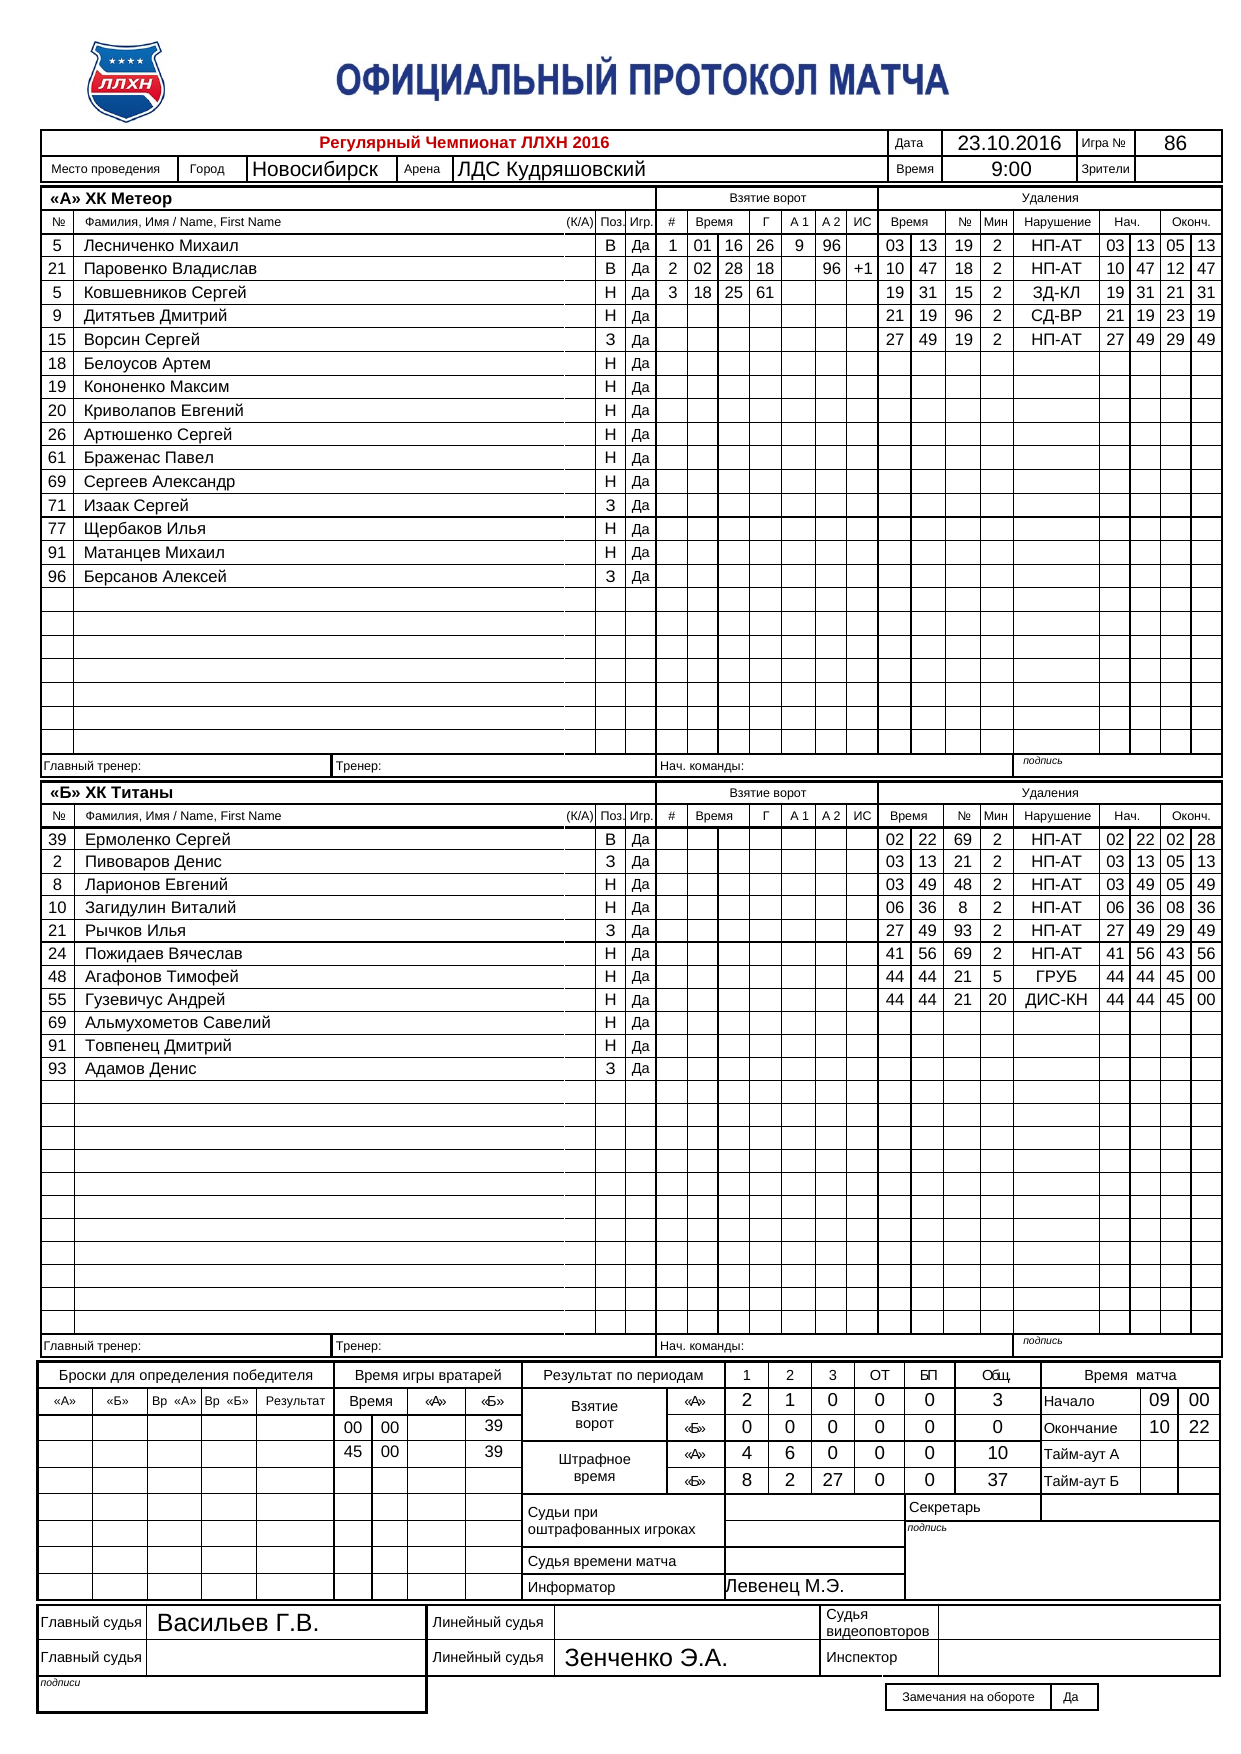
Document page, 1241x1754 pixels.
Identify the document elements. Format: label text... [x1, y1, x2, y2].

table_cell [782, 518, 815, 540]
table_cell [750, 305, 781, 327]
table_cell [1131, 423, 1160, 445]
table_cell [912, 636, 945, 658]
table_cell [719, 494, 749, 516]
table_cell [816, 1127, 846, 1149]
table_cell [981, 1127, 1013, 1149]
table_cell Левенец М.Э. [726, 1575, 904, 1599]
table_cell [42, 1127, 74, 1149]
table_cell [782, 423, 815, 445]
table_cell [1100, 470, 1129, 493]
table_cell [1192, 707, 1221, 729]
table_cell 2 [657, 257, 687, 280]
table_cell [847, 446, 877, 469]
table_cell 24 [42, 943, 74, 964]
table_cell [42, 1196, 74, 1218]
table_cell [688, 541, 717, 564]
table_cell 03 [879, 850, 910, 872]
table_cell [981, 518, 1013, 540]
table_cell [1014, 1311, 1099, 1333]
table_cell [1014, 1242, 1099, 1264]
table_cell НП-АТ [1014, 829, 1099, 849]
table_cell № [42, 805, 74, 826]
table_cell 9 [782, 235, 815, 256]
table_cell [816, 1104, 846, 1126]
table_cell 44 [1100, 989, 1129, 1011]
table_cell [879, 1173, 910, 1195]
table_cell Н [596, 281, 625, 303]
table_cell [1161, 399, 1190, 422]
table_cell [719, 1311, 749, 1333]
table_cell [1192, 612, 1221, 634]
table_cell [719, 376, 749, 398]
table_cell [1131, 659, 1160, 682]
table_cell [782, 565, 815, 587]
table_cell [782, 1081, 815, 1103]
table_cell [657, 683, 687, 706]
table_cell 47 [912, 257, 945, 280]
table_cell 49 [1192, 874, 1221, 895]
table_cell [782, 328, 815, 351]
table_cell [782, 612, 815, 634]
table_cell [912, 1196, 943, 1218]
table_cell [719, 328, 749, 351]
table_cell 0 [812, 1415, 854, 1440]
table_cell 2 [981, 328, 1013, 351]
table_header 2 [769, 1363, 811, 1387]
table_cell 22 [1179, 1415, 1219, 1440]
table_cell [626, 1127, 655, 1149]
table_cell [39, 1468, 92, 1493]
table_cell [847, 399, 877, 422]
table_cell [626, 1219, 655, 1241]
table_cell [688, 494, 717, 516]
table_cell [816, 1035, 846, 1057]
table_cell [782, 896, 815, 918]
table_cell НП-АТ [1014, 328, 1099, 351]
table_cell [946, 636, 980, 658]
table_cell 2 [981, 281, 1013, 303]
table_cell 45 [1161, 989, 1190, 1011]
table_cell ИС [847, 805, 877, 826]
table_cell [688, 470, 717, 493]
table_cell [688, 1173, 717, 1195]
table_cell Да [626, 328, 655, 351]
table_cell 3 [956, 1389, 1040, 1413]
table_cell [1179, 1441, 1219, 1467]
table_cell [626, 1196, 655, 1218]
table_cell подпись [1014, 755, 1221, 776]
table_cell [565, 541, 595, 564]
table_cell 0 [905, 1468, 954, 1493]
table_cell [981, 446, 1013, 469]
table_cell [1014, 1081, 1099, 1103]
table_cell [912, 1035, 943, 1057]
table_cell 91 [42, 1035, 74, 1057]
table_cell 77 [42, 518, 73, 540]
table_cell [657, 659, 687, 682]
table_cell [1192, 1012, 1221, 1033]
table_cell [750, 328, 781, 351]
table_cell [1100, 588, 1129, 611]
table_cell [719, 730, 749, 753]
table_cell [42, 1104, 74, 1126]
table_cell 4 [726, 1442, 768, 1467]
table_cell [1192, 565, 1221, 587]
table_cell [946, 518, 980, 540]
table_cell [565, 943, 595, 964]
table_cell [75, 1288, 564, 1310]
table_cell Да [626, 518, 655, 540]
table_cell [1161, 1127, 1190, 1149]
table_cell [1100, 494, 1129, 516]
table_cell [1192, 399, 1221, 422]
table_cell [719, 943, 749, 964]
table_cell [944, 1219, 980, 1241]
table_cell Главный судья [39, 1606, 146, 1639]
table_cell [719, 1242, 749, 1264]
table_cell [1161, 1242, 1190, 1264]
table_cell [750, 1081, 781, 1103]
table_cell [565, 328, 595, 351]
table_cell [1161, 446, 1190, 469]
table_cell Белоусов Артем [74, 352, 564, 374]
table_cell [816, 1081, 846, 1103]
table_cell [257, 1547, 333, 1573]
table_cell 2 [726, 1389, 768, 1413]
table_cell [847, 683, 877, 706]
table_cell [719, 352, 749, 374]
table_cell [596, 683, 625, 706]
table_cell [688, 423, 717, 445]
table_header 23.10.2016 [943, 131, 1076, 155]
table_cell Да [626, 235, 655, 256]
table_cell [847, 1219, 877, 1241]
table_cell [657, 565, 687, 587]
table_cell [719, 683, 749, 706]
table_cell Судья видеоповторов [821, 1606, 938, 1639]
table_cell [1192, 470, 1221, 493]
table_cell [719, 1219, 749, 1241]
table_cell [565, 1242, 595, 1264]
table_cell 31 [1131, 281, 1160, 303]
table_cell [1161, 636, 1190, 658]
table_cell [847, 612, 877, 634]
table_cell [1131, 1265, 1160, 1287]
table_cell [816, 588, 846, 611]
table_cell [688, 730, 717, 753]
table_header Общ. [956, 1363, 1040, 1387]
table_cell Да [626, 1035, 655, 1057]
table_cell [688, 1196, 717, 1218]
table_cell [657, 423, 687, 445]
table_cell [565, 850, 595, 872]
table_cell 48 [944, 874, 980, 895]
table_cell [1161, 423, 1190, 445]
table_cell [657, 376, 687, 398]
table_cell [1014, 470, 1099, 493]
table_cell 96 [816, 235, 846, 256]
table_cell Тренер: [333, 755, 655, 776]
table_cell [981, 1219, 1013, 1241]
table_cell 21 [1100, 305, 1129, 327]
table_cell [847, 1311, 877, 1333]
table_cell [981, 707, 1013, 729]
table_cell # [657, 805, 687, 826]
table_cell [912, 1265, 943, 1287]
table_header Взятие ворот [657, 783, 877, 803]
table_cell [946, 423, 980, 445]
table_cell [816, 494, 846, 516]
table_cell [335, 1468, 371, 1493]
table_cell Штрафное время [523, 1442, 666, 1493]
table_cell [688, 399, 717, 422]
table_cell [688, 943, 717, 964]
table_cell [1192, 376, 1221, 398]
table_cell [688, 683, 717, 706]
table_cell [688, 446, 717, 469]
table_cell [596, 1127, 625, 1149]
table_cell Оконч. [1161, 211, 1221, 233]
table_cell «А» [39, 1389, 92, 1413]
table_cell 00 [335, 1416, 371, 1440]
table_cell [42, 1265, 74, 1287]
table_cell [148, 1468, 201, 1493]
table_cell [816, 1242, 846, 1264]
table_cell [847, 328, 877, 351]
table_cell [1131, 541, 1160, 564]
table_cell 0 [726, 1415, 768, 1440]
table_cell [565, 1012, 595, 1033]
table_cell 2 [981, 850, 1013, 872]
table_cell 00 [1192, 989, 1221, 1011]
table_cell [719, 966, 749, 987]
table_cell [1014, 494, 1099, 516]
table_cell [719, 588, 749, 611]
table_cell Адамов Денис [75, 1058, 564, 1079]
table_cell [1014, 518, 1099, 540]
table_cell НП-АТ [1014, 235, 1099, 256]
table_cell Да [626, 470, 655, 493]
table_cell Ларионов Евгений [75, 874, 564, 895]
table_cell [408, 1416, 465, 1440]
table_cell [1131, 565, 1160, 587]
table_cell [816, 829, 846, 849]
table_cell Окончание [1042, 1415, 1140, 1440]
table_cell [879, 1081, 910, 1103]
table_cell 2 [981, 920, 1013, 941]
table_cell 10 [1141, 1415, 1177, 1440]
table_cell Пожидаев Вячеслав [75, 943, 564, 964]
table_cell [816, 920, 846, 941]
table_cell [626, 1104, 655, 1126]
table_cell [719, 305, 749, 327]
table_cell НП-АТ [1014, 943, 1099, 964]
table_cell [816, 683, 846, 706]
table_cell [1141, 1468, 1177, 1493]
table_cell [148, 1441, 201, 1467]
table_cell [466, 1468, 521, 1493]
table_cell [1192, 1058, 1221, 1079]
table_cell № [944, 805, 980, 826]
table_cell [75, 1150, 564, 1172]
table_cell [1100, 1311, 1129, 1333]
table_cell [257, 1521, 333, 1546]
table_cell [148, 1416, 201, 1440]
table_cell [1100, 1058, 1129, 1079]
table_cell 0 [855, 1468, 904, 1493]
table_cell В [596, 829, 625, 849]
table_cell [688, 966, 717, 987]
table_cell [847, 565, 877, 587]
table_cell [1100, 683, 1129, 706]
table_cell Агафонов Тимофей [75, 966, 564, 987]
table_cell 19 [879, 281, 910, 303]
table_cell [565, 1219, 595, 1241]
table_cell 45 [335, 1441, 371, 1467]
table_cell 41 [1100, 943, 1129, 964]
table_cell [565, 1196, 595, 1218]
table_cell 01 [688, 235, 717, 256]
table_cell [750, 1242, 781, 1264]
table_cell 03 [1100, 850, 1129, 872]
table_cell [688, 1012, 717, 1033]
table_cell [657, 707, 687, 729]
table_cell 49 [1131, 920, 1160, 941]
table_cell 25 [719, 281, 749, 303]
table_cell 47 [1192, 257, 1221, 280]
table_cell Линейный судья [428, 1606, 554, 1639]
table_cell [1192, 683, 1221, 706]
table_cell [782, 1012, 815, 1033]
table_cell Пивоваров Денис [75, 850, 564, 872]
table_cell [816, 328, 846, 351]
table_cell [565, 612, 595, 634]
table_cell [565, 1035, 595, 1057]
table_cell Нарушение [1014, 805, 1099, 826]
table_cell НП-АТ [1014, 920, 1099, 941]
table_cell 27 [812, 1468, 854, 1493]
table_cell Время [688, 805, 749, 826]
table_cell 02 [879, 829, 910, 849]
table_cell Н [596, 896, 625, 918]
table_cell [944, 1288, 980, 1310]
table_cell [1192, 1127, 1221, 1149]
table_cell [1100, 1035, 1129, 1057]
table_cell [879, 612, 910, 634]
table_cell 06 [879, 896, 910, 918]
table_cell [657, 1196, 687, 1218]
table_cell [912, 588, 945, 611]
table_cell «Б » [466, 1389, 521, 1413]
table_cell НП-АТ [1014, 874, 1099, 895]
table_cell 48 [42, 966, 74, 987]
table_cell Вр «А» [148, 1389, 201, 1413]
table_cell [657, 1288, 687, 1310]
table_cell [782, 1173, 815, 1195]
table_cell [879, 376, 910, 398]
table_cell [1014, 446, 1099, 469]
table_cell [688, 659, 717, 682]
table_cell 19 [1192, 305, 1221, 327]
table_cell 03 [1100, 235, 1129, 256]
table_cell [782, 1242, 815, 1264]
table_cell [1014, 399, 1099, 422]
table_cell [912, 1242, 943, 1264]
table_cell [565, 683, 595, 706]
table_cell [565, 1150, 595, 1172]
table_header Замечания на обороте [887, 1685, 1050, 1709]
table_cell Нач. [1100, 805, 1160, 826]
table_cell [1161, 707, 1190, 729]
table_cell Рычков Илья [75, 920, 564, 941]
table_cell [565, 707, 595, 729]
table_cell 2 [42, 850, 74, 872]
table_cell [565, 352, 595, 374]
table_cell [373, 1521, 407, 1546]
table_cell [42, 1150, 74, 1172]
table_cell Да [626, 281, 655, 303]
table_cell Н [596, 874, 625, 895]
table_cell [879, 541, 910, 564]
table_cell [750, 1127, 781, 1149]
table_cell [912, 446, 945, 469]
table_cell [596, 730, 625, 753]
table_cell 41 [879, 943, 910, 964]
table_cell [202, 1494, 256, 1520]
table_cell [42, 1081, 74, 1103]
table_cell [1131, 1012, 1160, 1033]
table_cell [719, 470, 749, 493]
table_cell [719, 1127, 749, 1149]
table_cell [912, 352, 945, 374]
table_cell [1192, 1242, 1221, 1264]
table_header БП [905, 1363, 954, 1387]
table_cell [657, 943, 687, 964]
table_cell Н [596, 989, 625, 1011]
table_cell Главный судья [39, 1640, 146, 1675]
table_cell Лесниченко Михаил [74, 235, 564, 256]
table_cell [657, 541, 687, 564]
table_cell [657, 470, 687, 493]
table_cell Г [750, 211, 781, 233]
table_cell [1014, 423, 1099, 445]
table_cell [750, 446, 781, 469]
table_cell 27 [879, 920, 910, 941]
table_cell [750, 1288, 781, 1310]
table_cell [1100, 565, 1129, 587]
table_header Регулярный Чемпионат ЛЛХН 2016 [42, 131, 887, 155]
table_cell [719, 850, 749, 872]
table_cell 13 [1131, 235, 1160, 256]
table_cell [816, 1012, 846, 1033]
table_cell [688, 612, 717, 634]
table_cell З [596, 1058, 625, 1079]
table_header Результат по периодам [523, 1363, 724, 1387]
table_cell [782, 874, 815, 895]
table_cell [596, 707, 625, 729]
table_cell [74, 636, 564, 658]
table_cell [1161, 494, 1190, 516]
table_cell [42, 1219, 74, 1241]
table_cell [565, 1311, 595, 1333]
table_cell [1014, 1219, 1099, 1241]
table_cell 8 [944, 896, 980, 918]
table_cell [626, 683, 655, 706]
table_cell [1014, 612, 1099, 634]
table_cell Да [626, 352, 655, 374]
table_cell Н [596, 518, 625, 540]
table_cell [626, 1081, 655, 1103]
table_cell [944, 1081, 980, 1103]
table_cell Время [688, 211, 749, 233]
table_cell [750, 850, 781, 872]
table_cell 49 [1192, 920, 1221, 941]
table_cell [847, 896, 877, 918]
table_cell Товпенец Дмитрий [75, 1035, 564, 1057]
table_cell [816, 1288, 846, 1310]
table_cell [750, 612, 781, 634]
table_cell [657, 352, 687, 374]
table_cell [565, 470, 595, 493]
table_cell 08 [1161, 896, 1190, 918]
table_cell Н [596, 446, 625, 469]
table_cell [879, 565, 910, 587]
table_cell Да [626, 943, 655, 964]
table_cell [816, 636, 846, 658]
table_cell [847, 874, 877, 895]
table_cell [879, 588, 910, 611]
table_cell [1131, 1058, 1160, 1079]
table_cell [1014, 1150, 1099, 1172]
table_cell [981, 1035, 1013, 1057]
table_cell 49 [912, 874, 943, 895]
table_header Взятие ворот [657, 188, 877, 209]
table_cell [596, 1081, 625, 1103]
table_cell [944, 1173, 980, 1195]
table_cell [879, 1127, 910, 1149]
table_cell [626, 612, 655, 634]
table_cell 27 [1100, 920, 1129, 941]
table_cell [816, 730, 846, 753]
table_cell 43 [1161, 943, 1190, 964]
table_cell [719, 1196, 749, 1218]
table_cell [1192, 494, 1221, 516]
table_cell [847, 352, 877, 374]
table_cell [912, 541, 945, 564]
table_cell [1161, 1311, 1190, 1333]
table_cell [626, 1150, 655, 1172]
table_cell [1161, 1058, 1190, 1079]
table_cell [1100, 376, 1129, 398]
table_cell [782, 1288, 815, 1310]
table_cell 0 [956, 1415, 1040, 1440]
picture [5, 28, 1179, 129]
table_cell [1192, 1288, 1221, 1310]
table_cell [912, 1150, 943, 1172]
table_cell [1100, 399, 1129, 422]
table_cell 00 [373, 1416, 407, 1440]
table_cell [782, 470, 815, 493]
table_cell [847, 235, 877, 256]
table_cell [719, 874, 749, 895]
table_cell [74, 612, 564, 634]
table_cell 22 [1131, 829, 1160, 849]
table_cell Главный тренер: [42, 1335, 330, 1356]
table_cell [1014, 1035, 1099, 1057]
table_cell [596, 1150, 625, 1172]
table_cell 8 [726, 1468, 768, 1493]
table_cell Инспектор [821, 1640, 938, 1675]
table_cell 44 [1100, 966, 1129, 987]
table_cell Зенченко Э.А. [555, 1640, 819, 1675]
table_cell [596, 1196, 625, 1218]
table_cell [1192, 1150, 1221, 1172]
table_cell Мин [981, 211, 1013, 233]
table_cell [782, 1035, 815, 1057]
table_cell 20 [42, 399, 73, 422]
table_cell [1014, 1196, 1099, 1218]
table_cell [75, 1196, 564, 1218]
table_cell № [42, 211, 73, 233]
table_cell [816, 943, 846, 964]
table_cell [202, 1574, 256, 1599]
table_cell [719, 707, 749, 729]
table_cell [596, 1104, 625, 1126]
table_cell [93, 1521, 147, 1546]
table_cell 96 [816, 257, 846, 280]
table_cell [466, 1521, 521, 1546]
table_cell [719, 541, 749, 564]
table_cell [847, 850, 877, 872]
table_cell [1161, 352, 1190, 374]
table_header 86 [1136, 131, 1221, 155]
table_cell Линейный судья [428, 1640, 554, 1675]
table_cell [1161, 1081, 1190, 1103]
table_cell 27 [879, 328, 910, 351]
table_cell [879, 399, 910, 422]
table_cell [565, 659, 595, 682]
table_cell [1161, 730, 1190, 753]
table_cell 49 [912, 920, 943, 941]
table_cell [946, 352, 980, 374]
table_cell [148, 1547, 201, 1573]
table_cell 13 [912, 850, 943, 872]
table_cell [782, 281, 815, 303]
table_cell [883, 1677, 1220, 1681]
table_cell 0 [855, 1415, 904, 1440]
table_cell А 2 [816, 211, 846, 233]
table_cell [1100, 1012, 1129, 1033]
table_cell 0 [769, 1415, 811, 1440]
table_cell [981, 376, 1013, 398]
table_cell [1131, 1104, 1160, 1126]
table_cell [847, 1012, 877, 1033]
table_cell [148, 1521, 201, 1546]
table_cell [1131, 1311, 1160, 1333]
table_cell Кононенко Максим [74, 376, 564, 398]
table_cell [657, 1012, 687, 1033]
table_cell [688, 850, 717, 872]
table_cell [1131, 470, 1160, 493]
table_header Время игры вратарей [335, 1363, 521, 1387]
table_cell [750, 943, 781, 964]
table_cell [1100, 707, 1129, 729]
table_cell [565, 588, 595, 611]
table_cell [750, 494, 781, 516]
table_cell [1192, 423, 1221, 445]
table_cell [626, 1242, 655, 1264]
table_cell [1014, 352, 1099, 374]
table_cell [626, 659, 655, 682]
table_cell Результат [257, 1389, 333, 1413]
table_cell [1014, 1012, 1099, 1033]
table_cell [719, 1173, 749, 1195]
table_cell Мин [981, 805, 1013, 826]
table_cell ИС [847, 211, 877, 233]
table_cell [74, 659, 564, 682]
table_cell [39, 1521, 92, 1546]
table_cell 23 [1161, 305, 1190, 327]
table_cell 37 [956, 1468, 1040, 1493]
table_cell 15 [42, 328, 73, 351]
table_cell [688, 1311, 717, 1333]
table_cell [565, 518, 595, 540]
table_cell [944, 1311, 980, 1333]
table_cell [912, 659, 945, 682]
table_cell [719, 423, 749, 445]
table_cell 1 [769, 1389, 811, 1413]
table_cell 36 [1131, 896, 1160, 918]
table_cell [688, 588, 717, 611]
table_cell [1141, 1441, 1177, 1467]
table_cell 96 [42, 565, 73, 587]
table_cell 39 [42, 829, 74, 849]
table_cell [373, 1574, 407, 1599]
table_cell [1131, 494, 1160, 516]
table_cell [657, 1219, 687, 1241]
table_cell [912, 707, 945, 729]
table_cell подпись [906, 1522, 1219, 1599]
table_cell [782, 1150, 815, 1172]
table_cell [75, 1081, 564, 1103]
table_cell [1161, 518, 1190, 540]
table_cell Да [626, 541, 655, 564]
table_cell Вр «Б» [202, 1389, 256, 1413]
table_cell [726, 1521, 904, 1546]
table_cell [93, 1547, 147, 1573]
table_cell [879, 1035, 910, 1057]
table_cell 18 [688, 281, 717, 303]
table_cell [816, 707, 846, 729]
table_cell [750, 829, 781, 849]
table_cell [750, 541, 781, 564]
table_cell Судьи при оштрафованных игроках [523, 1495, 724, 1546]
table_cell 6 [769, 1442, 811, 1467]
table_cell (К/А) [565, 211, 595, 233]
table_cell Н [596, 376, 625, 398]
table_cell [946, 399, 980, 422]
table_cell [816, 1058, 846, 1079]
table_cell 69 [42, 1012, 74, 1033]
table_cell [1179, 1468, 1219, 1493]
table_cell [912, 1173, 943, 1195]
table_cell [74, 707, 564, 729]
table_cell Да [626, 966, 655, 987]
table_cell [1192, 636, 1221, 658]
table_cell [1014, 1265, 1099, 1287]
table_cell [596, 1173, 625, 1195]
table_cell [688, 1265, 717, 1287]
table_cell Да [626, 399, 655, 422]
table_cell [750, 588, 781, 611]
table_cell [946, 659, 980, 682]
table_cell [42, 1173, 74, 1195]
table_cell 28 [1192, 829, 1221, 849]
table_cell Тренер: [333, 1335, 655, 1356]
table_cell 56 [1131, 943, 1160, 964]
table_cell Гузевичус Андрей [75, 989, 564, 1011]
table_cell [1192, 352, 1221, 374]
table_cell [944, 1012, 980, 1033]
table_cell [75, 1265, 564, 1287]
table_cell [688, 1242, 717, 1264]
table_cell Н [596, 541, 625, 564]
table_cell [719, 896, 749, 918]
table_cell [981, 1081, 1013, 1103]
table_cell [719, 399, 749, 422]
table_cell [1192, 1311, 1221, 1333]
table_cell 96 [946, 305, 980, 327]
table_cell Тайм-аут А [1042, 1441, 1140, 1467]
table_cell [1161, 1012, 1190, 1033]
table_cell З [596, 494, 625, 516]
table_header Дата [889, 131, 941, 155]
table_cell [750, 896, 781, 918]
table_cell Васильев Г.В. [147, 1606, 425, 1639]
table_cell Арена [398, 157, 452, 181]
table_cell 49 [1192, 328, 1221, 351]
table_cell [657, 1311, 687, 1333]
table_cell [148, 1574, 201, 1599]
table_cell [1131, 376, 1160, 398]
table_cell [1099, 1682, 1220, 1711]
table_cell [74, 730, 564, 753]
table_cell Да [626, 989, 655, 1011]
table_cell Секретарь [906, 1495, 1040, 1520]
table_cell [373, 1547, 407, 1573]
table_cell [596, 1311, 625, 1333]
table_cell [688, 920, 717, 941]
table_cell [946, 494, 980, 516]
table_cell [75, 1242, 564, 1264]
table_cell 21 [42, 920, 74, 941]
table_cell Н [596, 1012, 625, 1033]
table_cell 02 [688, 257, 717, 280]
table_cell [912, 1311, 943, 1333]
table_cell 69 [944, 943, 980, 964]
table_cell 18 [42, 352, 73, 374]
table_cell [816, 850, 846, 872]
table_cell [688, 989, 717, 1011]
table_cell [944, 1265, 980, 1287]
table_cell [657, 1058, 687, 1079]
table_cell [93, 1441, 147, 1467]
table_cell «Б» [668, 1415, 724, 1440]
table_cell 36 [912, 896, 943, 918]
table_cell НП-АТ [1014, 850, 1099, 872]
table_cell [782, 636, 815, 658]
table_cell [202, 1547, 256, 1573]
table_cell [1100, 1081, 1129, 1103]
table_cell [879, 470, 910, 493]
table_cell [847, 494, 877, 516]
table_cell [847, 1081, 877, 1103]
table_cell Дитятьев Дмитрий [74, 305, 564, 327]
table_cell 2 [981, 305, 1013, 327]
table_cell 91 [42, 541, 73, 564]
table_cell [816, 446, 846, 469]
table_cell [688, 1035, 717, 1057]
table_cell Информатор [523, 1575, 724, 1599]
table_cell [1131, 588, 1160, 611]
table_cell [42, 707, 73, 729]
table_header ОТ [855, 1363, 904, 1387]
table_cell [565, 281, 595, 303]
table_cell [816, 989, 846, 1011]
table_cell 2 [981, 896, 1013, 918]
table_cell [1014, 376, 1099, 398]
table_cell Время [879, 805, 943, 826]
table_cell [719, 1104, 749, 1126]
table_cell [688, 896, 717, 918]
table_cell НП-АТ [1014, 257, 1099, 280]
table_cell Паровенко Владислав [74, 257, 564, 280]
table_cell 31 [1192, 281, 1221, 303]
table_cell 49 [912, 328, 945, 351]
table_header Удаления [879, 188, 1221, 209]
table_cell [1100, 636, 1129, 658]
table_cell 3 [657, 281, 687, 303]
table_cell [847, 1104, 877, 1126]
table_cell [42, 1288, 74, 1310]
table_cell [981, 1242, 1013, 1264]
table_cell [596, 588, 625, 611]
table_cell [847, 470, 877, 493]
table_cell [879, 352, 910, 374]
table_cell Главный тренер: [42, 755, 330, 776]
table_cell [782, 446, 815, 469]
table_cell [657, 399, 687, 422]
table_header Игра № [1078, 131, 1134, 155]
table_cell [565, 874, 595, 895]
table_cell [944, 1035, 980, 1057]
table_cell 9 [42, 305, 73, 327]
table_cell [657, 612, 687, 634]
table_cell [1131, 730, 1160, 753]
table_cell [1014, 1058, 1099, 1079]
table_cell 39 [466, 1416, 521, 1440]
table_cell [1014, 636, 1099, 658]
table_cell [816, 1219, 846, 1241]
table_cell [879, 1196, 910, 1218]
table_cell 06 [1100, 896, 1129, 918]
table_cell [565, 1173, 595, 1195]
table_cell [466, 1494, 521, 1520]
table_cell Поз. [596, 211, 625, 233]
table_cell [719, 612, 749, 634]
table_cell [1161, 1104, 1190, 1126]
table_cell 0 [905, 1442, 954, 1467]
table_cell [981, 352, 1013, 374]
table_cell [1161, 612, 1190, 634]
table_cell [373, 1468, 407, 1493]
table_cell [1100, 423, 1129, 445]
table_cell Н [596, 1035, 625, 1057]
table_cell [750, 683, 781, 706]
table_cell 18 [946, 257, 980, 280]
table_cell [466, 1574, 521, 1599]
table_cell [981, 1150, 1013, 1172]
table_cell [879, 494, 910, 516]
table_cell [657, 636, 687, 658]
table_cell 10 [42, 896, 74, 918]
table_cell [816, 659, 846, 682]
table_cell [657, 966, 687, 987]
table_cell [719, 565, 749, 587]
table_cell [596, 612, 625, 634]
table_cell [946, 683, 980, 706]
table_cell [750, 352, 781, 374]
table_cell [847, 541, 877, 564]
table_cell [408, 1494, 465, 1520]
table_cell [596, 1242, 625, 1264]
table_cell [847, 423, 877, 445]
table_cell [335, 1574, 371, 1599]
table_cell Да [626, 257, 655, 280]
table_cell [1131, 707, 1160, 729]
table_cell [1131, 612, 1160, 634]
table_cell [565, 257, 595, 280]
table_cell Да [626, 565, 655, 587]
table_cell 5 [42, 281, 73, 303]
table_cell [657, 588, 687, 611]
table_cell [1192, 1104, 1221, 1126]
table_cell 19 [946, 328, 980, 351]
table_cell 00 [1179, 1389, 1219, 1413]
table_cell Н [596, 470, 625, 493]
table_cell [719, 1012, 749, 1033]
table_cell 15 [946, 281, 980, 303]
table_cell [1192, 1173, 1221, 1195]
table_cell [944, 1242, 980, 1264]
table_cell [93, 1494, 147, 1520]
table_cell Берсанов Алексей [74, 565, 564, 587]
table_cell [847, 730, 877, 753]
table_cell [565, 565, 595, 587]
table_cell З [596, 328, 625, 351]
table_cell [148, 1494, 201, 1520]
table_cell 44 [912, 966, 943, 987]
table_cell ЗД-КЛ [1014, 281, 1099, 303]
table_cell 00 [373, 1441, 407, 1467]
table_cell [42, 588, 73, 611]
table_cell [816, 305, 846, 327]
table_cell [42, 1311, 74, 1333]
table_cell [657, 730, 687, 753]
table_cell [946, 446, 980, 469]
table_cell [1100, 446, 1129, 469]
table_cell Н [596, 399, 625, 422]
table_cell 05 [1161, 874, 1190, 895]
table_cell З [596, 565, 625, 587]
table_cell 21 [42, 257, 73, 280]
table_cell [1100, 1196, 1129, 1218]
table_cell Фамилия, Имя / Name, First Name [74, 211, 565, 233]
table_cell [657, 1081, 687, 1103]
table_cell [816, 1311, 846, 1333]
table_cell [202, 1521, 256, 1546]
table_cell Криволапов Евгений [74, 399, 564, 422]
table_cell [879, 1058, 910, 1079]
table_cell Ковшевников Сергей [74, 281, 564, 303]
table_header «А» ХК Метеор [42, 188, 655, 209]
table_cell [335, 1547, 371, 1573]
table_cell (К/А) [565, 805, 595, 826]
table_cell [750, 730, 781, 753]
table_cell 03 [879, 235, 910, 256]
table_cell 21 [879, 305, 910, 327]
table_cell 9:00 [943, 157, 1076, 181]
table_cell [466, 1547, 521, 1573]
table_cell [1100, 1288, 1129, 1310]
table_cell 0 [812, 1389, 854, 1413]
table_cell [39, 1416, 92, 1440]
table_cell Браженас Павел [74, 446, 564, 469]
table_cell [75, 1104, 564, 1126]
table_cell [981, 612, 1013, 634]
table_cell [1161, 683, 1190, 706]
table_cell [782, 989, 815, 1011]
table_cell [981, 470, 1013, 493]
table_cell [688, 1150, 717, 1172]
table_cell [626, 1311, 655, 1333]
table_cell [946, 376, 980, 398]
table_cell Оконч. [1161, 805, 1221, 826]
table_cell [750, 1150, 781, 1172]
table_cell 10 [1100, 257, 1129, 280]
table_cell [782, 920, 815, 941]
table_cell [657, 494, 687, 516]
table_cell [981, 683, 1013, 706]
table_cell [847, 1265, 877, 1287]
table_cell Щербаков Илья [74, 518, 564, 540]
table_cell 69 [42, 470, 73, 493]
table_cell [719, 1058, 749, 1079]
table_cell [782, 850, 815, 872]
table_cell 29 [1161, 920, 1190, 941]
table_cell [1192, 1219, 1221, 1241]
table_cell [565, 446, 595, 469]
table_cell [981, 588, 1013, 611]
table_cell [1131, 1196, 1160, 1218]
table_cell [912, 1127, 943, 1149]
table_cell [1014, 1173, 1099, 1195]
table_cell 21 [944, 850, 980, 872]
table_cell [1192, 1081, 1221, 1103]
table_cell [1131, 518, 1160, 540]
table_cell [42, 730, 73, 753]
table_cell [373, 1494, 407, 1520]
table_cell 12 [1161, 257, 1190, 280]
table_cell 5 [42, 235, 73, 256]
table_cell [688, 1127, 717, 1149]
table_cell [626, 1288, 655, 1310]
table_cell 49 [1131, 328, 1160, 351]
table_cell [847, 1196, 877, 1218]
table_cell [981, 730, 1013, 753]
table_cell [657, 829, 687, 849]
table_cell [946, 541, 980, 564]
table_cell [1100, 1265, 1129, 1287]
table_cell Нарушение [1014, 211, 1099, 233]
table_cell [688, 565, 717, 587]
table_cell [657, 305, 687, 327]
table_cell Нач. [1100, 211, 1160, 233]
table_cell 21 [944, 989, 980, 1011]
table_cell А 1 [782, 805, 815, 826]
table_cell [879, 1242, 910, 1264]
table_cell 05 [1161, 850, 1190, 872]
table_cell 27 [1100, 328, 1129, 351]
table_cell [626, 1265, 655, 1287]
table_cell [408, 1441, 465, 1467]
table_cell [1161, 1035, 1190, 1057]
table_cell [688, 352, 717, 374]
table_cell «А» [668, 1389, 724, 1413]
table_cell [39, 1441, 92, 1467]
table_cell [879, 730, 910, 753]
table_cell Поз. [596, 805, 625, 826]
table_cell [719, 989, 749, 1011]
table_cell [879, 1311, 910, 1333]
table_cell [750, 636, 781, 658]
table_cell Да [626, 494, 655, 516]
table_cell [847, 636, 877, 658]
table_cell [257, 1494, 333, 1520]
table_cell [981, 1265, 1013, 1287]
table_cell 1 [657, 235, 687, 256]
table_cell 93 [944, 920, 980, 941]
table_cell [782, 1311, 815, 1333]
table_cell [1161, 1265, 1190, 1287]
table_cell 44 [879, 989, 910, 1011]
table_cell 19 [42, 376, 73, 398]
table_cell [688, 829, 717, 849]
table_cell [912, 1081, 943, 1103]
table_cell [1131, 1081, 1160, 1103]
table_cell [750, 1058, 781, 1079]
table_cell [847, 1127, 877, 1149]
table_cell [408, 1468, 465, 1493]
table_cell 0 [855, 1389, 904, 1413]
table_cell Артюшенко Сергей [74, 423, 564, 445]
table_cell [1131, 446, 1160, 469]
table_cell [782, 1196, 815, 1218]
table_cell [944, 1150, 980, 1172]
table_cell [939, 1606, 1219, 1639]
table_cell [74, 683, 564, 706]
table_cell [565, 829, 595, 849]
table_cell [719, 1288, 749, 1310]
table_cell [1131, 1035, 1160, 1057]
table_cell [1161, 1219, 1190, 1241]
table_cell 2 [981, 829, 1013, 849]
table_cell 10 [879, 257, 910, 280]
table_cell [42, 636, 73, 658]
table_cell [1014, 541, 1099, 564]
table_cell 0 [905, 1415, 954, 1440]
table_cell [912, 1012, 943, 1033]
table_cell № [946, 211, 980, 233]
table_cell А 2 [816, 805, 846, 826]
table_cell [75, 1219, 564, 1241]
table_cell [1131, 1288, 1160, 1310]
table_cell [688, 305, 717, 327]
table_cell [782, 257, 815, 280]
table_cell [847, 1288, 877, 1310]
table_cell [719, 446, 749, 469]
table_cell В [596, 235, 625, 256]
table_cell [816, 281, 846, 303]
table_cell [912, 494, 945, 516]
table_cell [74, 588, 564, 611]
table_cell [981, 1311, 1013, 1333]
table_cell Да [626, 1012, 655, 1033]
table_cell [719, 1081, 749, 1103]
table_cell [782, 376, 815, 398]
table_cell [1161, 659, 1190, 682]
table_cell [1192, 659, 1221, 682]
table_cell [596, 636, 625, 658]
table_cell [1100, 659, 1129, 682]
table_cell [912, 612, 945, 634]
table_cell Да [626, 423, 655, 445]
table_cell [782, 1127, 815, 1149]
table_cell [565, 1265, 595, 1287]
table_cell СД-ВР [1014, 305, 1099, 327]
table_cell [847, 1242, 877, 1264]
table_cell [782, 541, 815, 564]
table_cell [1100, 518, 1129, 540]
table_cell Игр. [626, 211, 655, 233]
table_cell [816, 874, 846, 895]
table_cell [944, 1058, 980, 1079]
table_cell З [596, 920, 625, 941]
table_cell [565, 1127, 595, 1149]
table_cell [1161, 541, 1190, 564]
table_cell Н [596, 943, 625, 964]
table_cell [565, 966, 595, 987]
table_cell 71 [42, 494, 73, 516]
table_cell [42, 612, 73, 634]
table_cell [719, 659, 749, 682]
table_cell [879, 1288, 910, 1310]
table_cell Начало [1042, 1389, 1140, 1413]
table_cell Зрители [1078, 157, 1134, 181]
table_cell [657, 1265, 687, 1287]
table_cell [750, 399, 781, 422]
table_cell подписи [39, 1677, 425, 1711]
table_cell [657, 874, 687, 895]
table_cell [750, 1265, 781, 1287]
table_cell [565, 1288, 595, 1310]
table_cell [1192, 446, 1221, 469]
table_cell 45 [1161, 966, 1190, 987]
table_cell [912, 683, 945, 706]
table_cell «Б» [93, 1389, 147, 1413]
table_cell [912, 518, 945, 540]
table_cell [782, 829, 815, 849]
table_cell [202, 1416, 256, 1440]
table_cell 2 [981, 235, 1013, 256]
table_cell [565, 494, 595, 516]
table_cell [847, 920, 877, 941]
table_cell [750, 1196, 781, 1218]
table_cell 19 [946, 235, 980, 256]
table_cell Да [626, 446, 655, 469]
table_cell 56 [912, 943, 943, 964]
table_cell 61 [750, 281, 781, 303]
table_cell [596, 1288, 625, 1310]
table_cell Загидулин Виталий [75, 896, 564, 918]
table_cell [1100, 1104, 1129, 1126]
table_cell 10 [956, 1442, 1040, 1467]
table_cell Да [626, 850, 655, 872]
table_cell [816, 399, 846, 422]
table_cell [782, 352, 815, 374]
table_cell Нач. команды: [657, 755, 1012, 776]
table_cell «А» [408, 1389, 465, 1413]
table_cell 28 [719, 257, 749, 280]
table_cell [657, 1104, 687, 1126]
table_cell [428, 1677, 882, 1711]
table_cell [688, 1058, 717, 1079]
table_cell [750, 659, 781, 682]
table_cell Н [596, 305, 625, 327]
table_cell [816, 1150, 846, 1172]
table_cell Новосибирск [248, 157, 396, 181]
table_cell [202, 1441, 256, 1467]
table_cell [939, 1640, 1219, 1675]
table_cell [879, 636, 910, 658]
table_cell 55 [42, 989, 74, 1011]
table_cell [1042, 1495, 1219, 1520]
table_cell [782, 730, 815, 753]
table_cell [1100, 1219, 1129, 1241]
table_cell 09 [1141, 1389, 1177, 1413]
table_cell [1131, 1127, 1160, 1149]
table_cell [782, 305, 815, 327]
table_cell Город [179, 157, 246, 181]
table_cell [946, 707, 980, 729]
table_cell [782, 1265, 815, 1287]
table_cell [688, 1104, 717, 1126]
table_cell Судья времени матча [523, 1548, 724, 1573]
table_cell [847, 518, 877, 540]
table_cell 21 [1161, 281, 1190, 303]
table_cell 61 [42, 446, 73, 469]
table_cell [1131, 636, 1160, 658]
table_cell 31 [912, 281, 945, 303]
table_cell [657, 920, 687, 941]
table_cell [1131, 683, 1160, 706]
table_cell [782, 399, 815, 422]
table_cell Да [626, 896, 655, 918]
table_cell [565, 1081, 595, 1103]
table_cell [847, 1058, 877, 1079]
table_cell [1192, 541, 1221, 564]
table_cell [626, 730, 655, 753]
table_cell [1131, 1173, 1160, 1195]
table_cell [750, 1173, 781, 1195]
table_cell [93, 1416, 147, 1440]
table_cell [1161, 1150, 1190, 1172]
table_cell [565, 1058, 595, 1079]
table_cell Взятие ворот [523, 1389, 666, 1440]
table_cell [750, 565, 781, 587]
table_cell [847, 1035, 877, 1057]
table_cell [816, 896, 846, 918]
table_cell [726, 1548, 904, 1573]
table_cell 44 [879, 966, 910, 987]
table_cell 26 [42, 423, 73, 445]
table_cell Нач. команды: [657, 1335, 1012, 1356]
table_cell [257, 1468, 333, 1493]
table_cell [750, 966, 781, 987]
table_cell [1100, 1242, 1129, 1264]
table_cell 2 [769, 1468, 811, 1493]
table_cell [1014, 659, 1099, 682]
table_cell [981, 636, 1013, 658]
table_cell Н [596, 423, 625, 445]
table_cell [75, 1173, 564, 1195]
table_cell Место проведения [42, 157, 177, 181]
table_cell [1100, 612, 1129, 634]
table_cell 2 [981, 257, 1013, 280]
table_cell [879, 1265, 910, 1287]
table_cell [1192, 1035, 1221, 1057]
table_cell Да [626, 1058, 655, 1079]
table_cell 21 [944, 966, 980, 987]
table_cell 8 [42, 874, 74, 895]
table_cell [782, 1104, 815, 1126]
table_cell [912, 730, 945, 753]
table_cell Ворсин Сергей [74, 328, 564, 351]
table_cell А 1 [782, 211, 815, 233]
table_cell [596, 1265, 625, 1287]
table_cell [1100, 730, 1129, 753]
table_cell [816, 1265, 846, 1287]
table_cell [93, 1468, 147, 1493]
table_cell [946, 565, 980, 587]
table_cell [626, 588, 655, 611]
table_cell [565, 1104, 595, 1126]
table_cell Фамилия, Имя / Name, First Name [75, 805, 565, 826]
table_cell [657, 850, 687, 872]
table_cell [1100, 1127, 1129, 1149]
table_cell [816, 565, 846, 587]
table_cell [816, 1196, 846, 1218]
table_cell Игр. [626, 805, 655, 826]
table_cell 2 [981, 874, 1013, 895]
table_cell [1161, 1196, 1190, 1218]
table_cell [912, 470, 945, 493]
table_header Броски для определения победителя [39, 1363, 333, 1387]
table_cell [39, 1574, 92, 1599]
table_cell [39, 1547, 92, 1573]
table_cell «Б» [668, 1468, 724, 1493]
table_cell [782, 943, 815, 964]
table_cell 44 [912, 989, 943, 1011]
table_cell [726, 1495, 904, 1520]
table_cell 02 [1161, 829, 1190, 849]
table_cell [408, 1547, 465, 1573]
table_cell Г [750, 805, 781, 826]
table_cell [782, 966, 815, 987]
table_cell [981, 423, 1013, 445]
table_cell 13 [1131, 850, 1160, 872]
table_cell [1192, 1196, 1221, 1218]
table_cell З [596, 850, 625, 872]
table_cell [565, 423, 595, 445]
table_cell [750, 423, 781, 445]
table_cell 13 [1192, 235, 1221, 256]
table_cell [257, 1416, 333, 1440]
table_cell [981, 494, 1013, 516]
table_cell [1014, 707, 1099, 729]
table_cell Время [879, 211, 945, 233]
table_cell [981, 1173, 1013, 1195]
table_cell [816, 470, 846, 493]
table_cell [847, 829, 877, 849]
table_cell [657, 1173, 687, 1195]
table_cell [816, 518, 846, 540]
table_cell [912, 1104, 943, 1126]
table_cell [657, 1127, 687, 1149]
table_cell [565, 730, 595, 753]
table_cell [879, 1150, 910, 1172]
table_cell Время [335, 1389, 407, 1413]
table_cell [75, 1311, 564, 1333]
table_cell [1161, 1173, 1190, 1195]
table_cell [688, 1288, 717, 1310]
table_cell [879, 446, 910, 469]
table_cell +1 [847, 257, 877, 280]
table_cell [981, 1288, 1013, 1310]
table_cell [981, 1012, 1013, 1033]
table_cell [719, 1035, 749, 1057]
table_cell [750, 1012, 781, 1033]
table_cell [408, 1574, 465, 1599]
table_cell Н [596, 966, 625, 987]
table_cell 13 [912, 235, 945, 256]
table_cell [555, 1606, 819, 1639]
table_cell [657, 1150, 687, 1172]
table_cell 18 [750, 257, 781, 280]
table_cell [750, 1219, 781, 1241]
table_cell Сергеев Александр [74, 470, 564, 493]
table_cell [816, 966, 846, 987]
table_cell [565, 896, 595, 918]
table_cell 19 [1100, 281, 1129, 303]
table_cell ЛДС Кудряшовский [454, 157, 887, 181]
table_cell 16 [719, 235, 749, 256]
table_cell [1161, 1288, 1190, 1310]
table_cell [565, 989, 595, 1011]
table_cell 00 [1192, 966, 1221, 987]
table_cell [657, 1035, 687, 1057]
table_cell [750, 920, 781, 941]
table_cell [912, 1058, 943, 1079]
table_cell 49 [1131, 874, 1160, 895]
table_cell Да [626, 376, 655, 398]
table_cell 02 [1100, 829, 1129, 849]
table_cell 36 [1192, 896, 1221, 918]
table_cell [688, 518, 717, 540]
table_cell [879, 707, 910, 729]
table_cell [847, 281, 877, 303]
table_cell [816, 376, 846, 398]
table_cell [1014, 1104, 1099, 1126]
table_cell [944, 1104, 980, 1126]
table_cell Да [626, 874, 655, 895]
table_cell [750, 989, 781, 1011]
table_cell Да [626, 305, 655, 327]
table_cell [688, 1219, 717, 1241]
table_cell [782, 707, 815, 729]
table_cell [565, 376, 595, 398]
table_cell [719, 1265, 749, 1287]
table_cell [782, 659, 815, 682]
table_cell [657, 896, 687, 918]
table_cell [981, 1196, 1013, 1218]
table_cell [912, 423, 945, 445]
table_cell [1192, 518, 1221, 540]
table_cell [688, 707, 717, 729]
table_cell [408, 1521, 465, 1546]
table_cell [719, 920, 749, 941]
table_cell [946, 730, 980, 753]
table_cell [75, 1127, 564, 1149]
table_cell [912, 1288, 943, 1310]
table_cell [657, 1242, 687, 1264]
table_cell [912, 1219, 943, 1241]
table_cell 5 [981, 966, 1013, 987]
table_cell [657, 328, 687, 351]
table_cell [719, 1150, 749, 1172]
table_cell [1014, 730, 1099, 753]
table_cell [847, 966, 877, 987]
table_cell [879, 1104, 910, 1126]
table_cell [688, 376, 717, 398]
table_cell 13 [1192, 850, 1221, 872]
table_cell [946, 612, 980, 634]
table_cell [1014, 683, 1099, 706]
table_cell 93 [42, 1058, 74, 1079]
table_cell Изаак Сергей [74, 494, 564, 516]
table_cell [335, 1521, 371, 1546]
table_cell [719, 636, 749, 658]
table_cell [1136, 157, 1221, 181]
table_cell 0 [812, 1442, 854, 1467]
table_header «Б» ХК Титаны [42, 783, 655, 803]
table_cell Время [889, 157, 941, 181]
table_cell «А» [668, 1442, 724, 1467]
table_cell [596, 659, 625, 682]
table_cell [1192, 730, 1221, 753]
table_cell [847, 659, 877, 682]
table_cell [688, 1081, 717, 1103]
table_cell [257, 1441, 333, 1467]
table_cell [847, 305, 877, 327]
table_cell 0 [905, 1389, 954, 1413]
table_cell 44 [1131, 989, 1160, 1011]
table_cell [1131, 1242, 1160, 1264]
table_cell [981, 541, 1013, 564]
table_cell 56 [1192, 943, 1221, 964]
table_cell [847, 376, 877, 398]
table_cell [847, 989, 877, 1011]
table_cell 03 [879, 874, 910, 895]
table_cell ДИС-КН [1014, 989, 1099, 1011]
table_cell [335, 1494, 371, 1520]
table_cell [879, 1219, 910, 1241]
table_cell 26 [750, 235, 781, 256]
table_cell Н [596, 352, 625, 374]
table_cell [981, 1058, 1013, 1079]
table_cell 29 [1161, 328, 1190, 351]
table_cell 20 [981, 989, 1013, 1011]
table_cell [39, 1494, 92, 1520]
table_cell [944, 1127, 980, 1149]
table_cell [750, 518, 781, 540]
table_cell [912, 399, 945, 422]
table_cell Тайм-аут Б [1042, 1468, 1140, 1493]
table_cell 05 [1161, 235, 1190, 256]
table_cell [816, 612, 846, 634]
table_cell Альмухометов Савелий [75, 1012, 564, 1033]
table_cell [981, 1104, 1013, 1126]
table_header Удаления [879, 783, 1221, 803]
table_cell НП-АТ [1014, 896, 1099, 918]
table_cell [1131, 352, 1160, 374]
table_cell [1131, 1219, 1160, 1241]
table_cell 03 [1100, 874, 1129, 895]
table_cell [565, 235, 595, 256]
table_header Да [1052, 1685, 1097, 1709]
table_cell [1192, 1265, 1221, 1287]
table_cell [1014, 588, 1099, 611]
table_cell [750, 874, 781, 895]
table_cell 0 [855, 1442, 904, 1467]
table_header 1 [726, 1363, 768, 1387]
table_cell [816, 541, 846, 564]
table_cell [946, 588, 980, 611]
table_cell [42, 683, 73, 706]
table_cell [847, 588, 877, 611]
table_cell [1161, 565, 1190, 587]
table_cell [657, 446, 687, 469]
table_cell [1192, 588, 1221, 611]
table_cell [147, 1640, 425, 1675]
table_cell [688, 636, 717, 658]
table_cell [1100, 1173, 1129, 1195]
table_cell [912, 565, 945, 587]
table_cell [879, 1012, 910, 1033]
table_cell [912, 376, 945, 398]
table_cell [750, 470, 781, 493]
table_cell [1131, 1150, 1160, 1172]
table_cell [1014, 565, 1099, 587]
table_cell Ермоленко Сергей [75, 829, 564, 849]
table_cell [42, 659, 73, 682]
table_cell [257, 1574, 333, 1599]
table_cell Да [626, 920, 655, 941]
table_cell 47 [1131, 257, 1160, 280]
table_cell [565, 636, 595, 658]
table_cell Матанцев Михаил [74, 541, 564, 564]
table_cell [657, 518, 687, 540]
table_cell [816, 423, 846, 445]
table_cell [1161, 470, 1190, 493]
table_cell 19 [912, 305, 945, 327]
table_cell [847, 1173, 877, 1195]
table_cell [750, 1104, 781, 1126]
table_cell [1100, 541, 1129, 564]
table_cell # [657, 211, 687, 233]
table_cell [750, 376, 781, 398]
table_cell [816, 352, 846, 374]
table_cell [565, 305, 595, 327]
table_cell ГРУБ [1014, 966, 1099, 987]
table_cell [879, 423, 910, 445]
table_cell [879, 683, 910, 706]
table_cell [565, 399, 595, 422]
table_cell [1014, 1288, 1099, 1310]
table_cell [42, 1242, 74, 1264]
table_cell 19 [1131, 305, 1160, 327]
table_cell Да [626, 829, 655, 849]
table_cell 2 [981, 943, 1013, 964]
table_cell подпись [1014, 1335, 1221, 1356]
table_cell [626, 707, 655, 729]
table_cell [719, 829, 749, 849]
table_cell [879, 659, 910, 682]
table_cell [816, 1173, 846, 1195]
table_cell [93, 1574, 147, 1599]
table_cell [1100, 352, 1129, 374]
table_cell [202, 1468, 256, 1493]
table_cell 22 [912, 829, 943, 849]
table_cell [1161, 376, 1190, 398]
table_cell [750, 707, 781, 729]
table_cell [596, 1219, 625, 1241]
table_cell [565, 920, 595, 941]
table_cell [981, 565, 1013, 587]
table_cell 39 [466, 1441, 521, 1467]
table_cell [946, 470, 980, 493]
table_cell 69 [944, 829, 980, 849]
table_cell [688, 328, 717, 351]
table_cell [782, 588, 815, 611]
table_cell [981, 659, 1013, 682]
table_cell [1161, 588, 1190, 611]
table_cell [626, 1173, 655, 1195]
table_cell [782, 1219, 815, 1241]
table_cell [782, 494, 815, 516]
table_cell В [596, 257, 625, 280]
table_cell [1131, 399, 1160, 422]
table_header Время матча [1042, 1363, 1219, 1387]
table_cell [847, 943, 877, 964]
table_cell [981, 399, 1013, 422]
table_header 3 [812, 1363, 854, 1387]
table_cell [944, 1196, 980, 1218]
table_cell [782, 1058, 815, 1079]
table_cell [1100, 1150, 1129, 1172]
table_cell [688, 874, 717, 895]
table_cell [879, 518, 910, 540]
table_cell [719, 518, 749, 540]
table_cell [782, 683, 815, 706]
table_cell 44 [1131, 966, 1160, 987]
table_cell [657, 989, 687, 1011]
table_cell [847, 707, 877, 729]
table_cell [1014, 1127, 1099, 1149]
table_cell [750, 1035, 781, 1057]
table_cell [750, 1311, 781, 1333]
table_cell [626, 636, 655, 658]
table_cell [847, 1150, 877, 1172]
